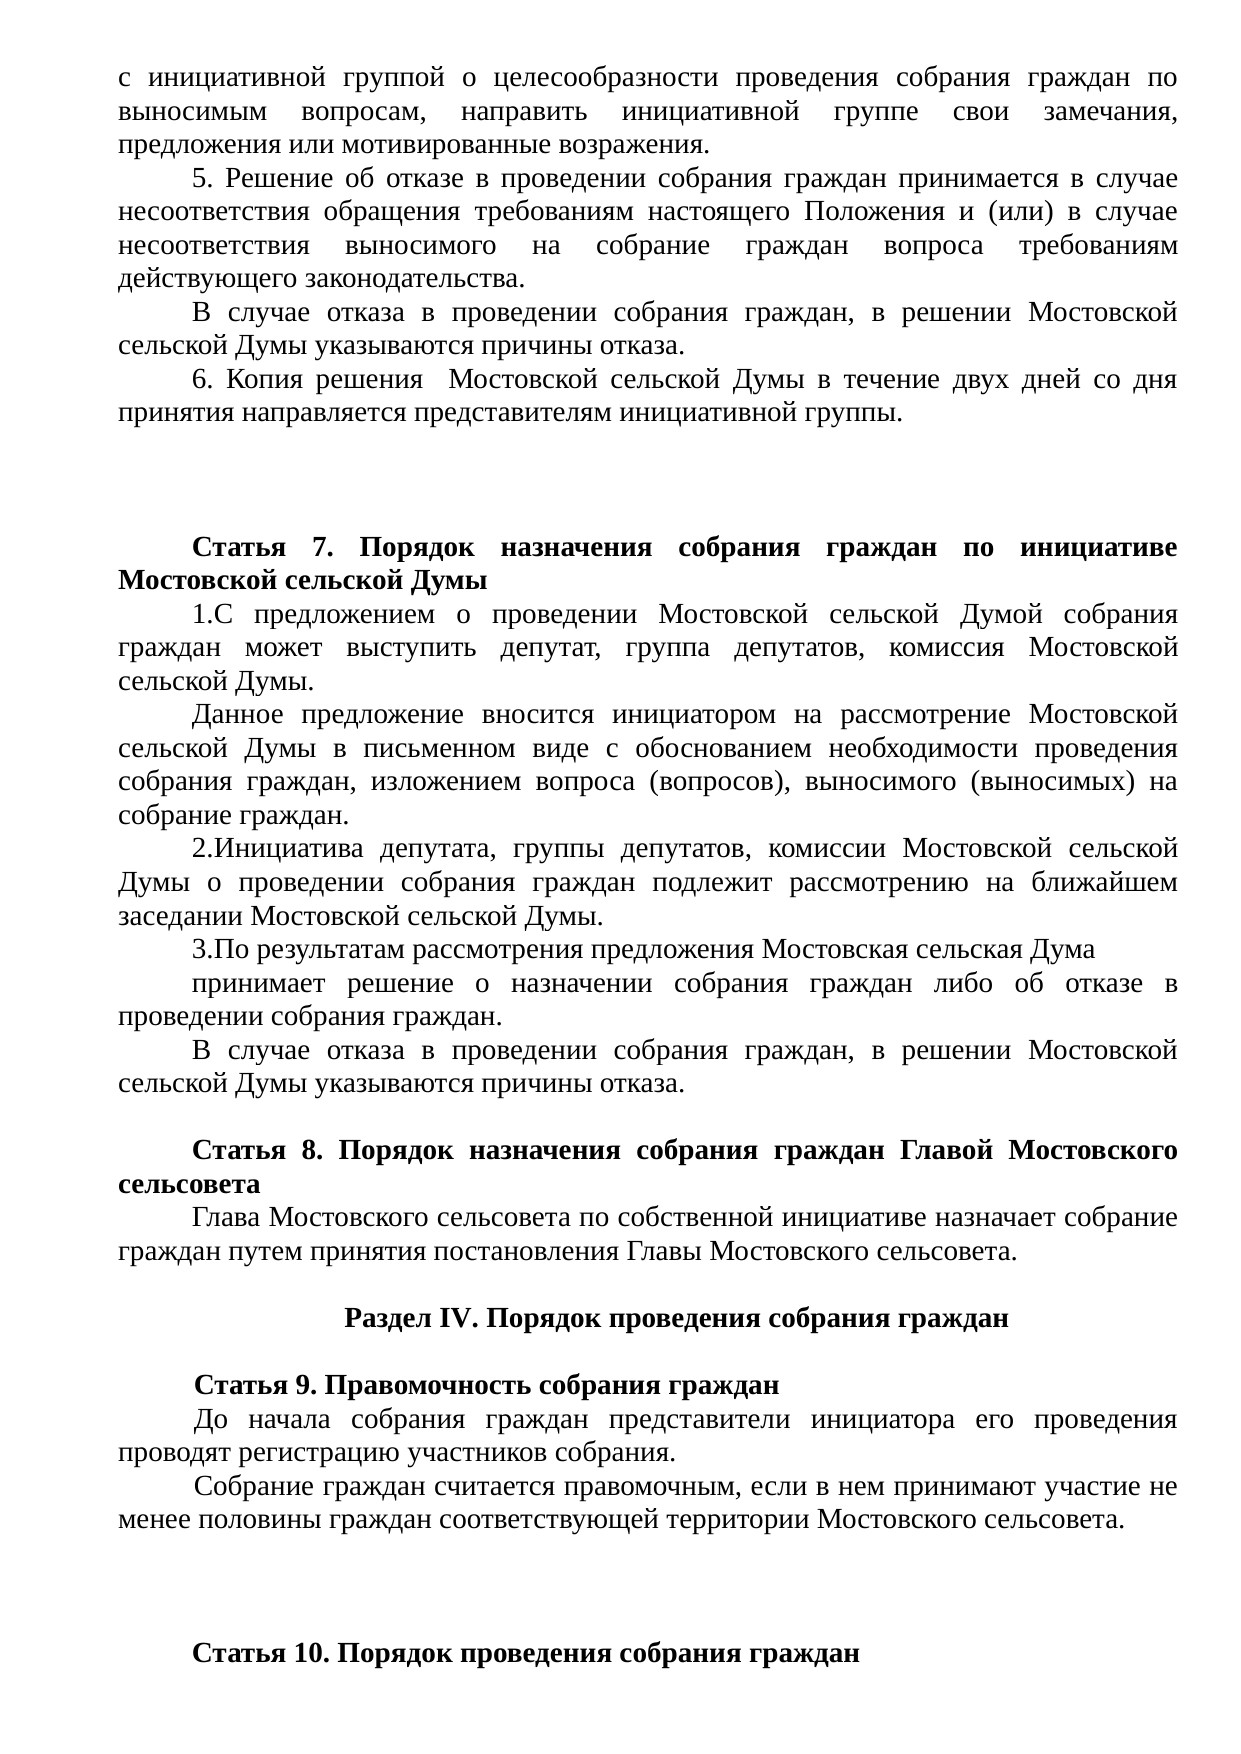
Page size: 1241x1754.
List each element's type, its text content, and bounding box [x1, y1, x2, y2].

list Копия решения Мостовской сельской Думы в течение двух дней со дня принятия направляется представителям инициативной группы. [118, 361, 1179, 428]
text принимает решение о назначении собрания граждан либо об отказе в проведении собрания граждан. [118, 965, 1179, 1032]
text Собрание граждан считается правомочным, если в нем принимают участие не менее половины граждан соответствующей территории Мостовского сельсовета. [118, 1468, 1179, 1535]
text В случае отказа в проведении собрания граждан, в решении Мостовской сельской Думы указываются причины отказа. [118, 1032, 1179, 1099]
text Данное предложение вносится инициатором на рассмотрение Мостовской сельской Думы в письменном виде с обоснованием необходимости проведения собрания граждан, изложением вопроса (вопросов), выносимого (выносимых) на собрание граждан. [118, 696, 1179, 831]
text Статья 10. Порядок проведения собрания граждан [118, 1636, 1179, 1669]
text Статья 8. Порядок назначения собрания граждан Главой Мостовского сельсовета [118, 1132, 1179, 1199]
text До начала собрания граждан представители инициатора его проведения проводят регистрацию участников собрания. [118, 1401, 1179, 1468]
text В случае отказа в проведении собрания граждан, в решении Мостовской сельской Думы указываются причины отказа. [118, 294, 1179, 361]
text с инициативной группой о целесообразности проведения собрания граждан по выносимым вопросам, направить инициативной группе свои замечания, предложения или мотивированные возражения. [118, 59, 1179, 160]
text Глава Мостовского сельсовета по собственной инициативе назначает собрание граждан путем принятия постановления Главы Мостовского сельсовета. [118, 1199, 1179, 1267]
list По результатам рассмотрения предложения Мостовская сельская Дума [118, 931, 1179, 965]
text Статья 7. Порядок назначения собрания граждан по инициативе Мостовской сельской Думы [118, 529, 1179, 596]
list С предложением о проведении Мостовской сельской Думой собрания граждан может выступить депутат, группа депутатов, комиссия Мостовской сельской Думы. [118, 596, 1179, 696]
list Инициатива депутата, группы депутатов, комиссии Мостовской сельской Думы о проведении собрания граждан подлежит рассмотрению на ближайшем заседании Мостовской сельской Думы. [118, 831, 1179, 931]
text Статья 9. Правомочность собрания граждан [118, 1367, 1179, 1401]
text Раздел IV. Порядок проведения собрания граждан [118, 1300, 1179, 1334]
list Решение об отказе в проведении собрания граждан принимается в случае несоответствия обращения требованиям настоящего Положения и (или) в случае несоответствия выносимого на собрание граждан вопроса требованиям действующего законодательства. [118, 160, 1179, 294]
